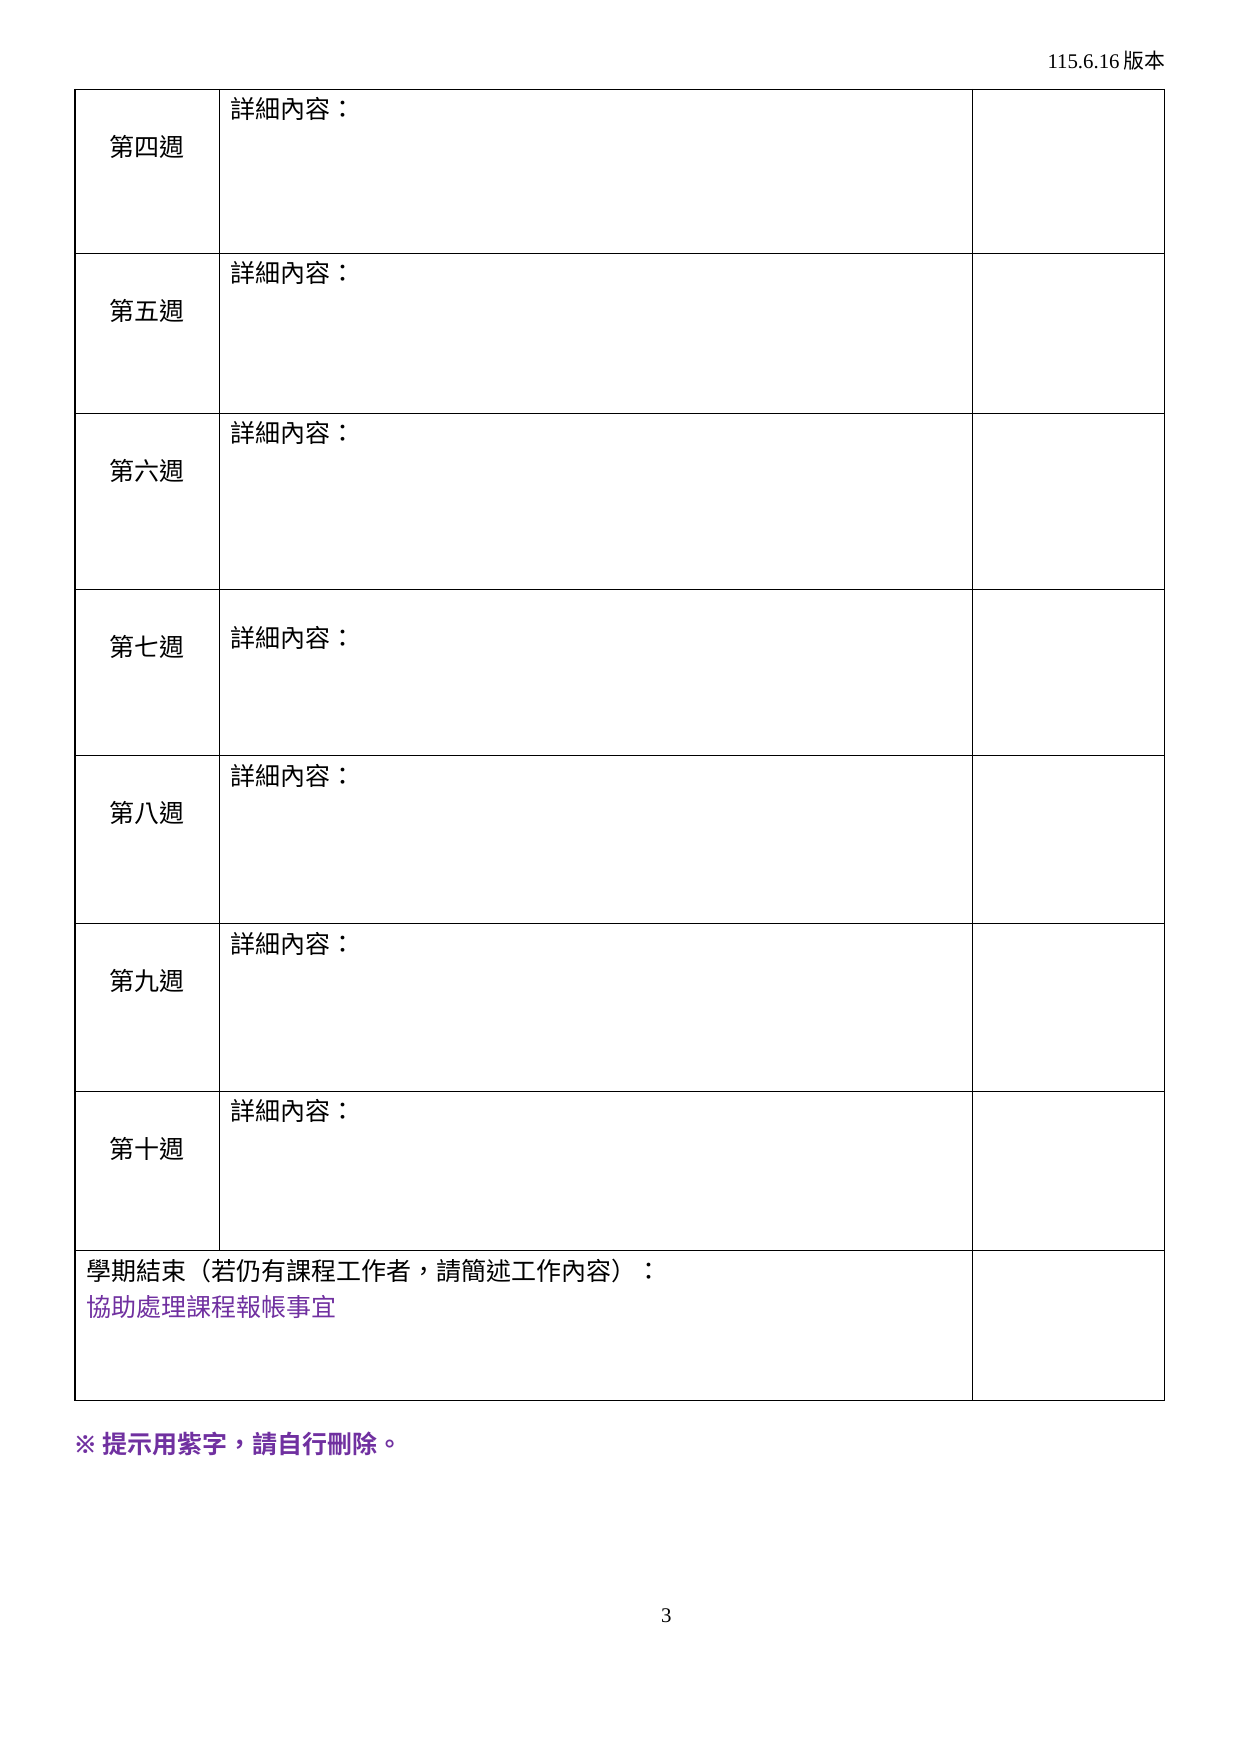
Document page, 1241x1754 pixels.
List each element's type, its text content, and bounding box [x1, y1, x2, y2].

table_cell [973, 90, 1164, 252]
table_cell [973, 1092, 1164, 1250]
table_cell 詳細內容： [220, 756, 972, 923]
text ※ 提示用紫字，請自行刪除。 [75, 1401, 1165, 1464]
table_cell 第六週 [76, 414, 219, 588]
table_cell 第四週 [76, 90, 219, 252]
table_cell 詳細內容： [220, 90, 972, 252]
table_cell 第八週 [76, 756, 219, 923]
table_cell 詳細內容： [220, 254, 972, 413]
table_cell [973, 756, 1164, 923]
table_cell 詳細內容： [220, 590, 972, 755]
table_cell [973, 924, 1164, 1091]
table_cell 第十週 [76, 1092, 219, 1250]
table_cell 詳細內容： [220, 924, 972, 1091]
table_cell [973, 590, 1164, 755]
table_cell 學期結束（若仍有課程工作者，請簡述工作內容）： 協助處理課程報帳事宜 [76, 1251, 972, 1400]
table_cell 第五週 [76, 254, 219, 413]
table_cell 詳細內容： [220, 1092, 972, 1250]
table_cell 第七週 [76, 590, 219, 755]
table_cell [973, 414, 1164, 588]
table_cell [973, 1251, 1164, 1400]
table_cell [973, 254, 1164, 413]
table_cell 詳細內容： [220, 414, 972, 588]
table_cell 第九週 [76, 924, 219, 1091]
